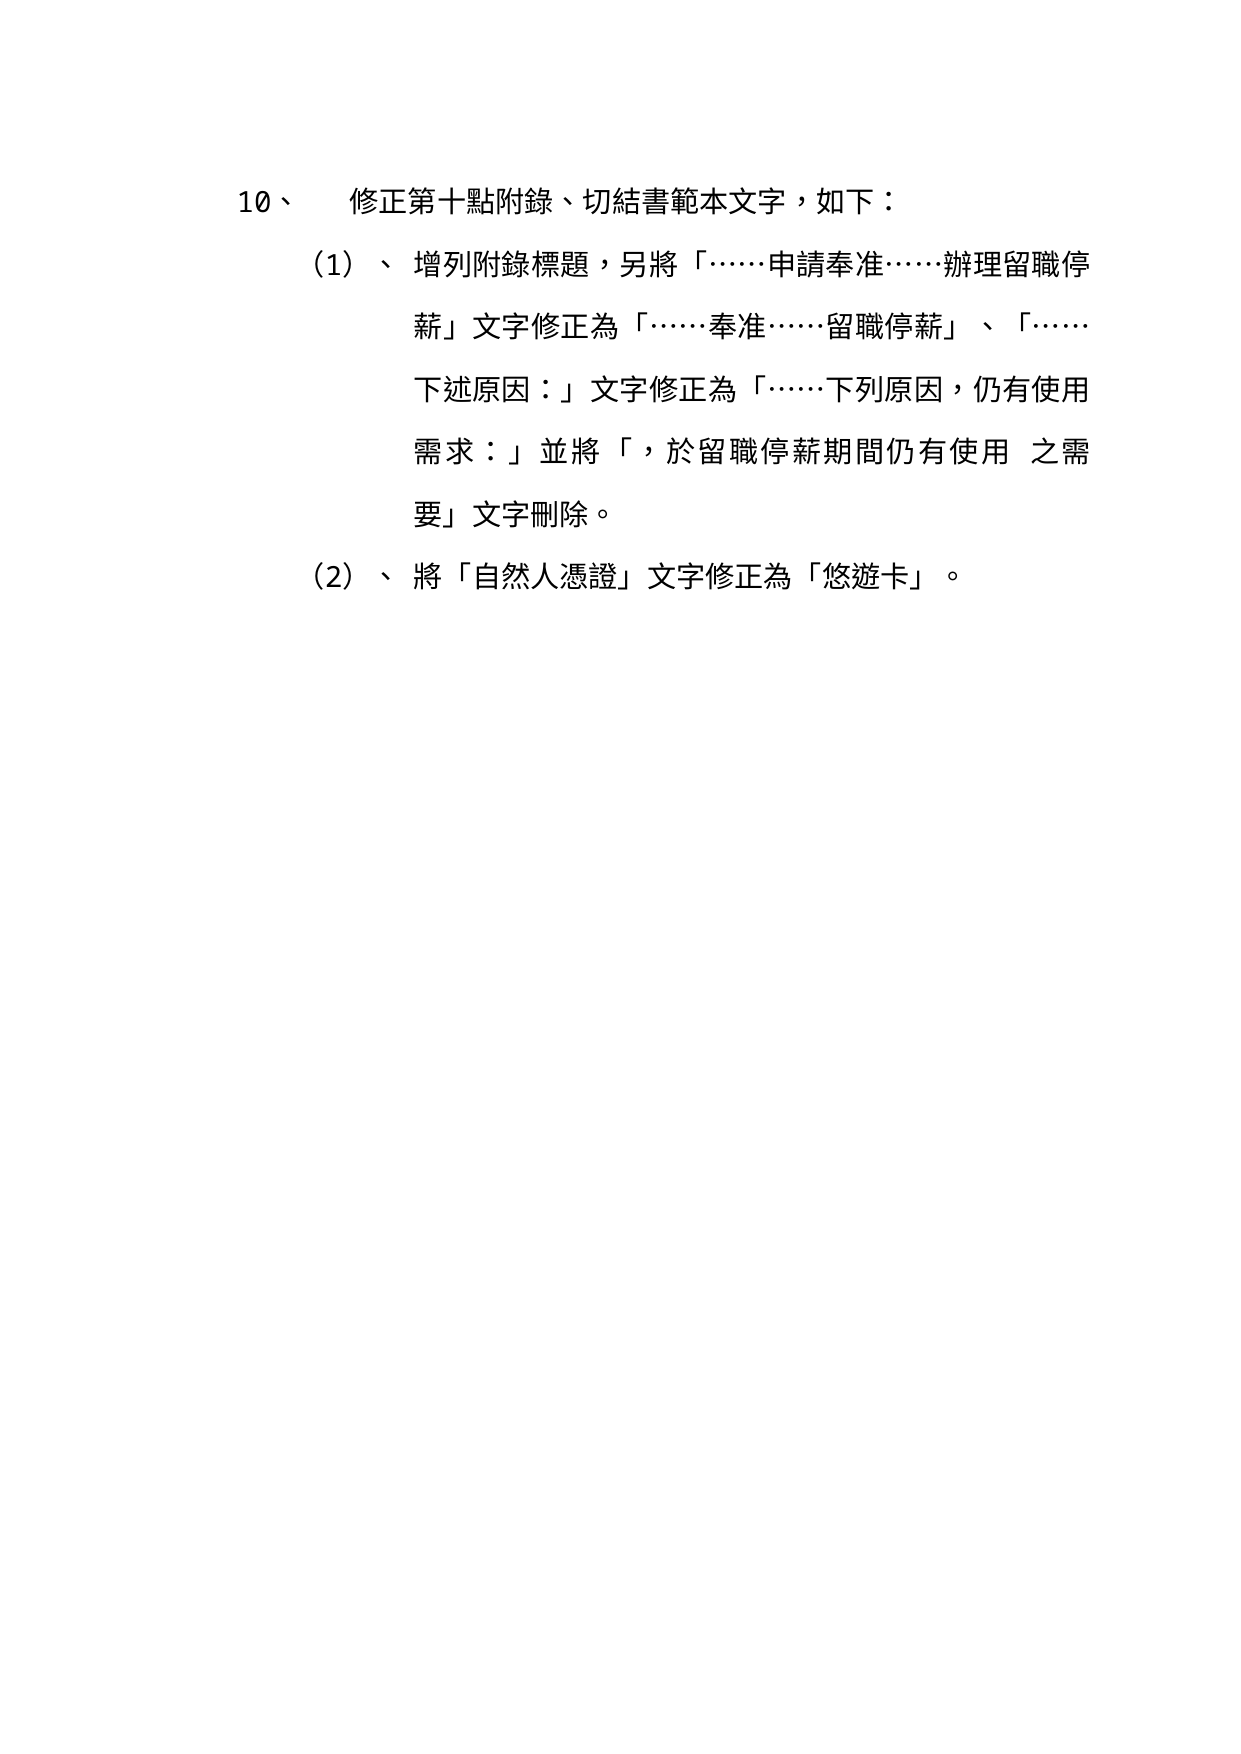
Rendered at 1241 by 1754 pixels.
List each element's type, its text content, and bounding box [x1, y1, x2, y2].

list 增列附錄標題，另將「……申請奉准……辦理留職停薪」文字修正為「……奉准……留職停薪」、「……下述原因：」文字修正為「……下列原因，仍有使用需求：」並將「，於留職停薪期間仍有使用 之需要」文字刪除。 [295, 221, 1092, 533]
list 將「自然人憑證」文字修正為「悠遊卡」。 [295, 533, 1092, 596]
list 修正第十點附錄、切結書範本文字，如下： [236, 158, 1092, 221]
